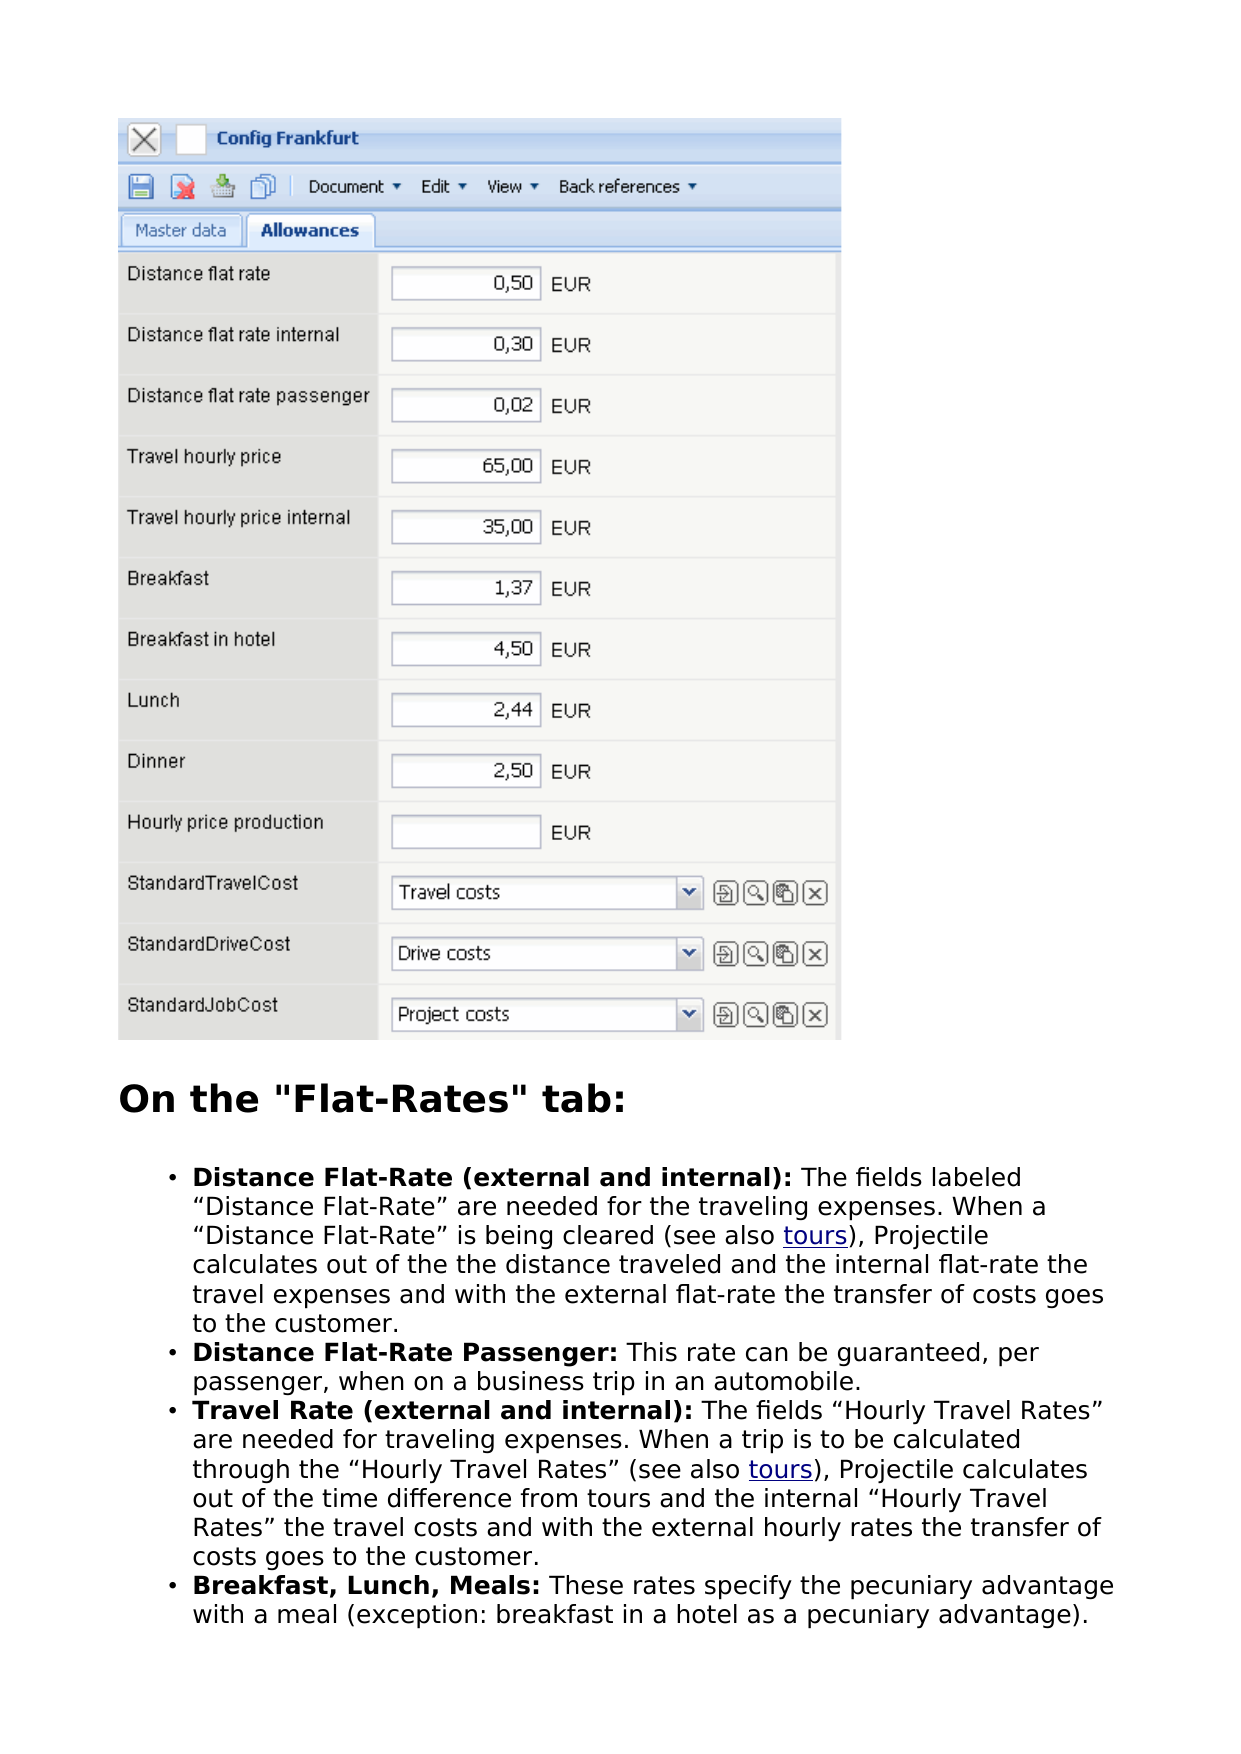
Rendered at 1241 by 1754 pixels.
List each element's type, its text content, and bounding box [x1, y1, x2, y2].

picture [118, 118, 842, 1040]
list Distance Flat-Rate (external and internal): The fields labeled “Distance Flat-Rate” are needed for the traveling expenses. When a “Distance Flat-Rate” is being cleared (see also tours), Projectile calculates out of the the distance traveled and the internal flat-rate the travel expenses and with the external flat-rate the transfer of costs goes to the customer. [177, 1163, 1122, 1338]
list Breakfast, Lunch, Meals: These rates specify the pecuniary advantage with a meal (exception: breakfast in a hotel as a pecuniary advantage). [177, 1571, 1122, 1630]
list Travel Rate (external and internal): The fields “Hourly Travel Rates” are needed for traveling expenses. When a trip is to be calculated through the “Hourly Travel Rates” (see also tours), Projectile calculates out of the time difference from tours and the internal “Hourly Travel Rates” the travel costs and with the external hourly rates the transfer of costs goes to the customer. [177, 1396, 1122, 1571]
list Distance Flat-Rate Passenger: This rate can be guaranteed, per passenger, when on a business trip in an automobile. [177, 1338, 1122, 1396]
subtitle On the "Flat-Rates" tab: [118, 1077, 1122, 1121]
